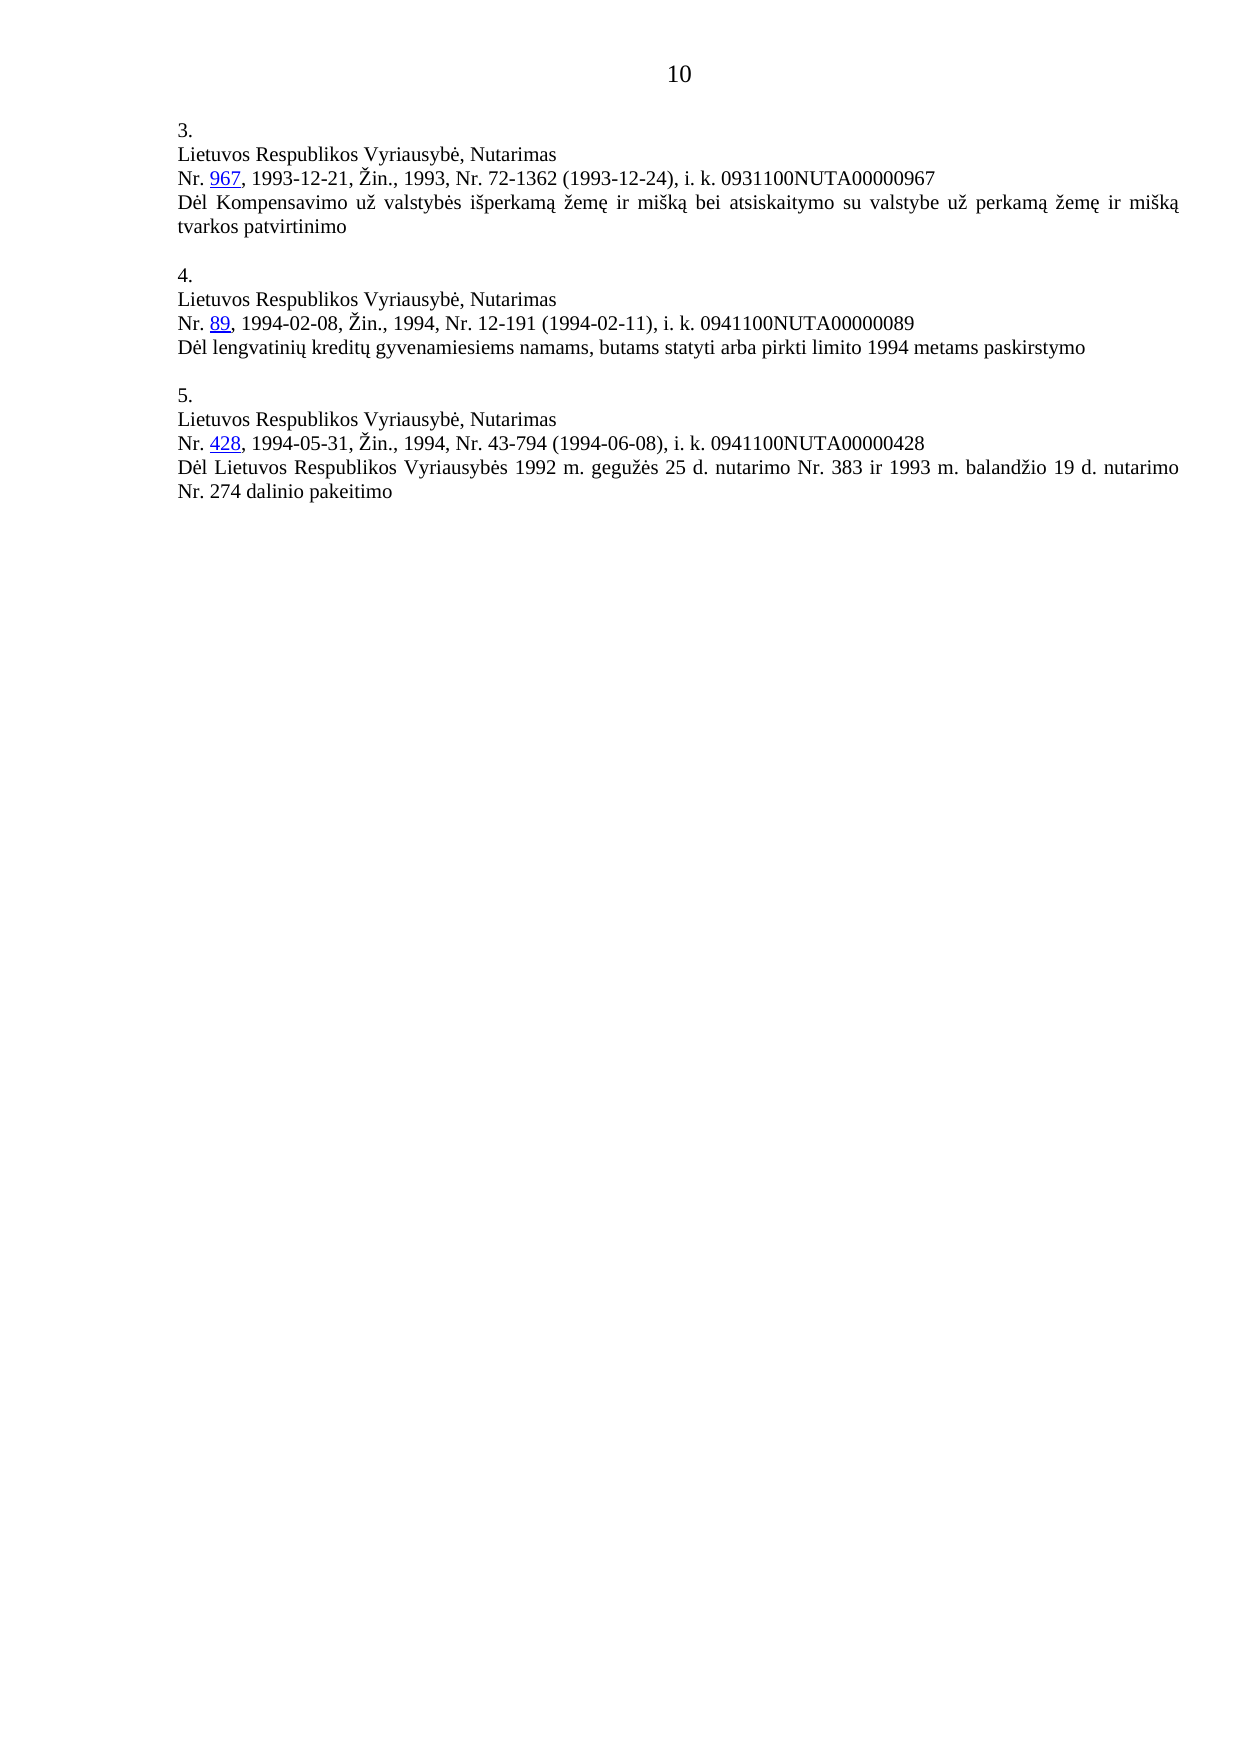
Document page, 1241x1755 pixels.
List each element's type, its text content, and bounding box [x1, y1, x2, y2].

text 3. [177, 118, 1181, 142]
text 5. [177, 383, 1181, 407]
text Dėl Kompensavimo už valstybės išperkamą žemę ir mišką bei atsiskaitymo su valstybe už perkamą žemę ir mišką tvarkos patvirtinimo [177, 190, 1181, 238]
text Nr. 967, 1993-12-21, Žin., 1993, Nr. 72-1362 (1993-12-24), i. k. 0931100NUTA00000967 [177, 166, 1181, 190]
text Nr. 428, 1994-05-31, Žin., 1994, Nr. 43-794 (1994-06-08), i. k. 0941100NUTA00000428 [177, 431, 1181, 455]
text Lietuvos Respublikos Vyriausybė, Nutarimas [177, 407, 1181, 431]
text Dėl lengvatinių kreditų gyvenamiesiems namams, butams statyti arba pirkti limito 1994 metams paskirstymo [177, 335, 1181, 359]
text Dėl Lietuvos Respublikos Vyriausybės 1992 m. gegužės 25 d. nutarimo Nr. 383 ir 1993 m. balandžio 19 d. nutarimo Nr. 274 dalinio pakeitimo [177, 455, 1181, 503]
text Nr. 89, 1994-02-08, Žin., 1994, Nr. 12-191 (1994-02-11), i. k. 0941100NUTA00000089 [177, 311, 1181, 335]
text Lietuvos Respublikos Vyriausybė, Nutarimas [177, 287, 1181, 311]
text Lietuvos Respublikos Vyriausybė, Nutarimas [177, 142, 1181, 166]
text 4. [177, 262, 1181, 287]
